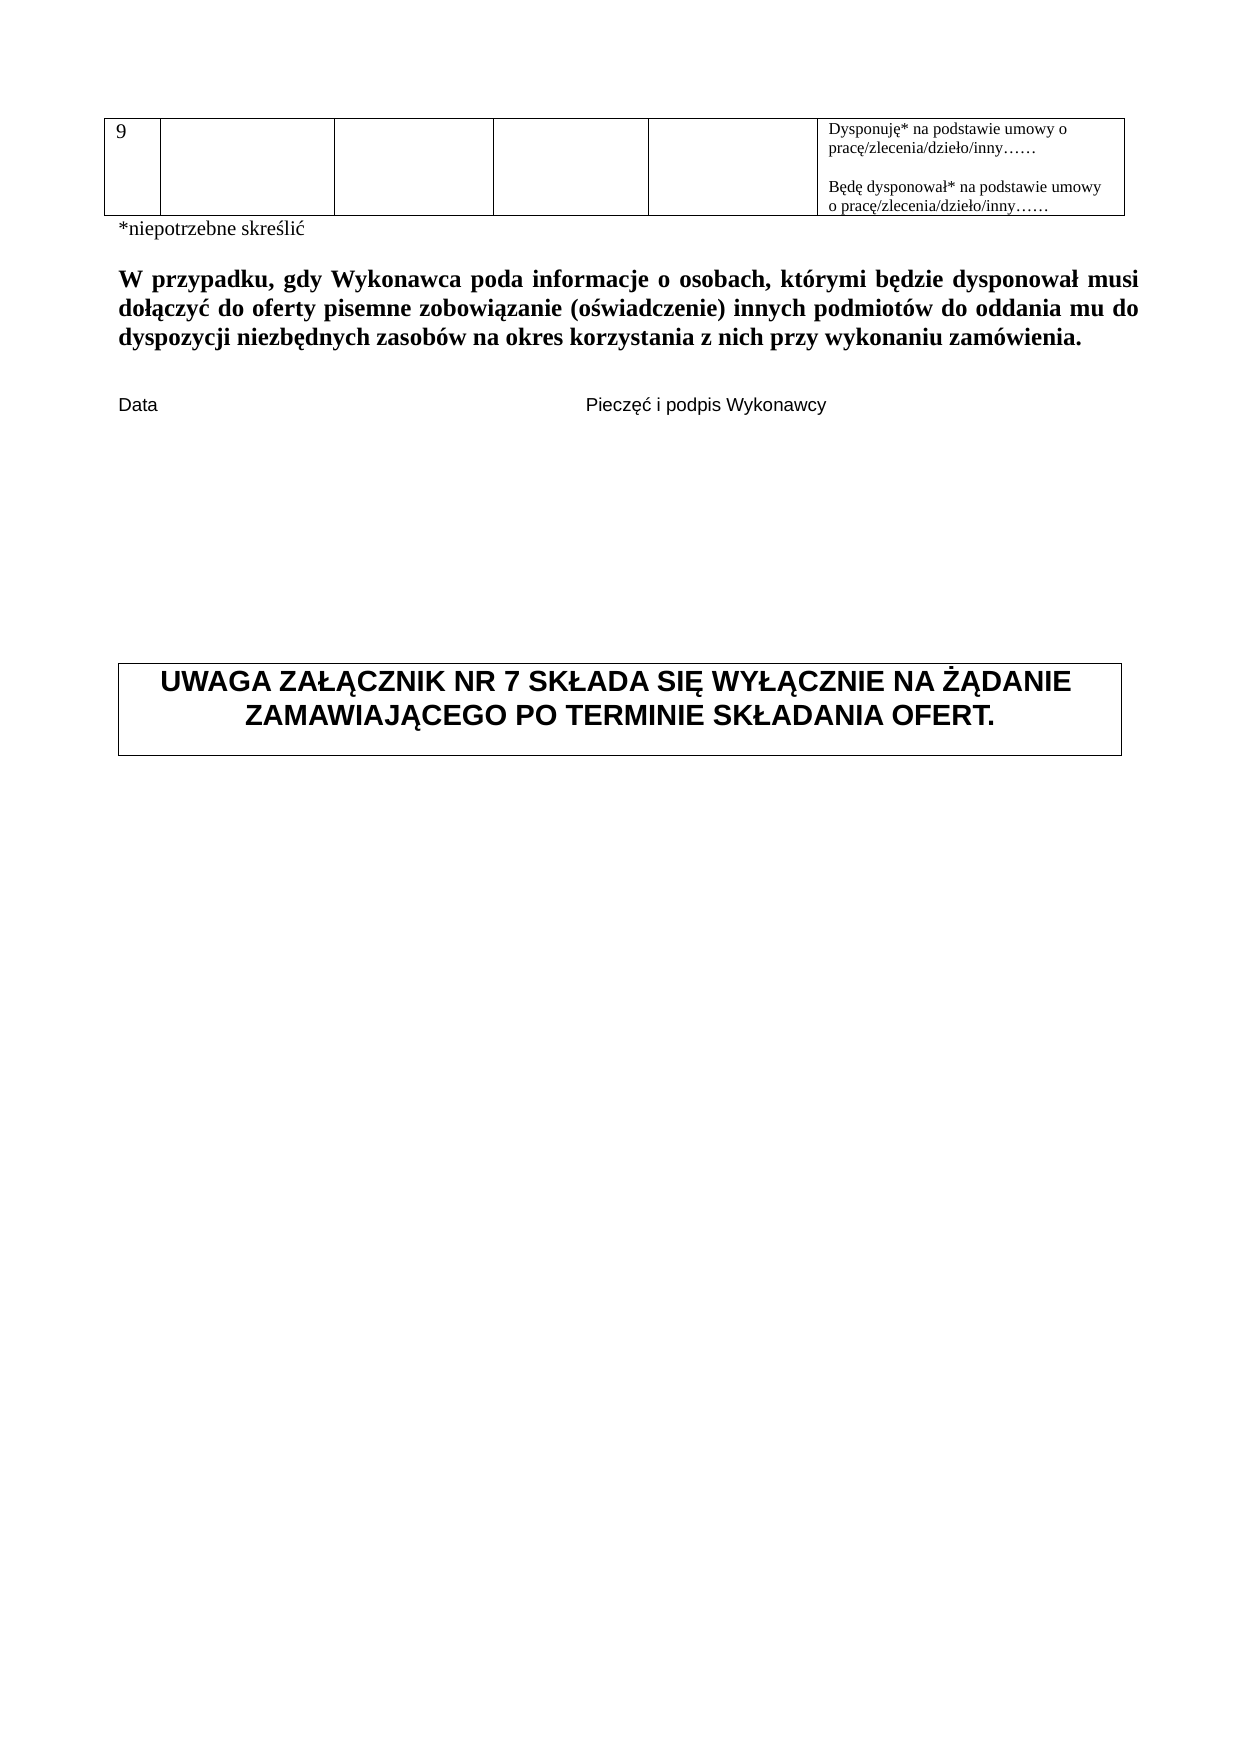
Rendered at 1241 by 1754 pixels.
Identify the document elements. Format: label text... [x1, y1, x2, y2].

table_cell 9 [105, 119, 160, 215]
text Data Pieczęć i podpis Wykonawcy [118, 393, 1134, 415]
text *niepotrzebne skreślić [118, 216, 1122, 240]
text ZAMAWIAJĄCEGO PO TERMINIE SKŁADANIA OFERT. [119, 697, 1121, 731]
table_cell Dysponuję* na podstawie umowy o pracę/zlecenia/dzieło/inny…… Będę dysponował* na podstawie umowy o pracę/zlecenia/dzieło/inny…… [818, 119, 1124, 215]
table_cell [494, 119, 648, 215]
table_cell [335, 119, 493, 215]
table_cell [649, 119, 817, 215]
table_cell [161, 119, 334, 215]
text UWAGA ZAŁĄCZNIK NR 7 SKŁADA SIĘ WYŁĄCZNIE NA ŻĄDANIE [119, 664, 1121, 697]
text W przypadku, gdy Wykonawca poda informacje o osobach, którymi będzie dysponował musi dołączyć do oferty pisemne zobowiązanie (oświadczenie) innych podmiotów do oddania mu do dyspozycji niezbędnych zasobów na okres korzystania z nich przy wykonaniu zamówienia. [118, 264, 1141, 350]
